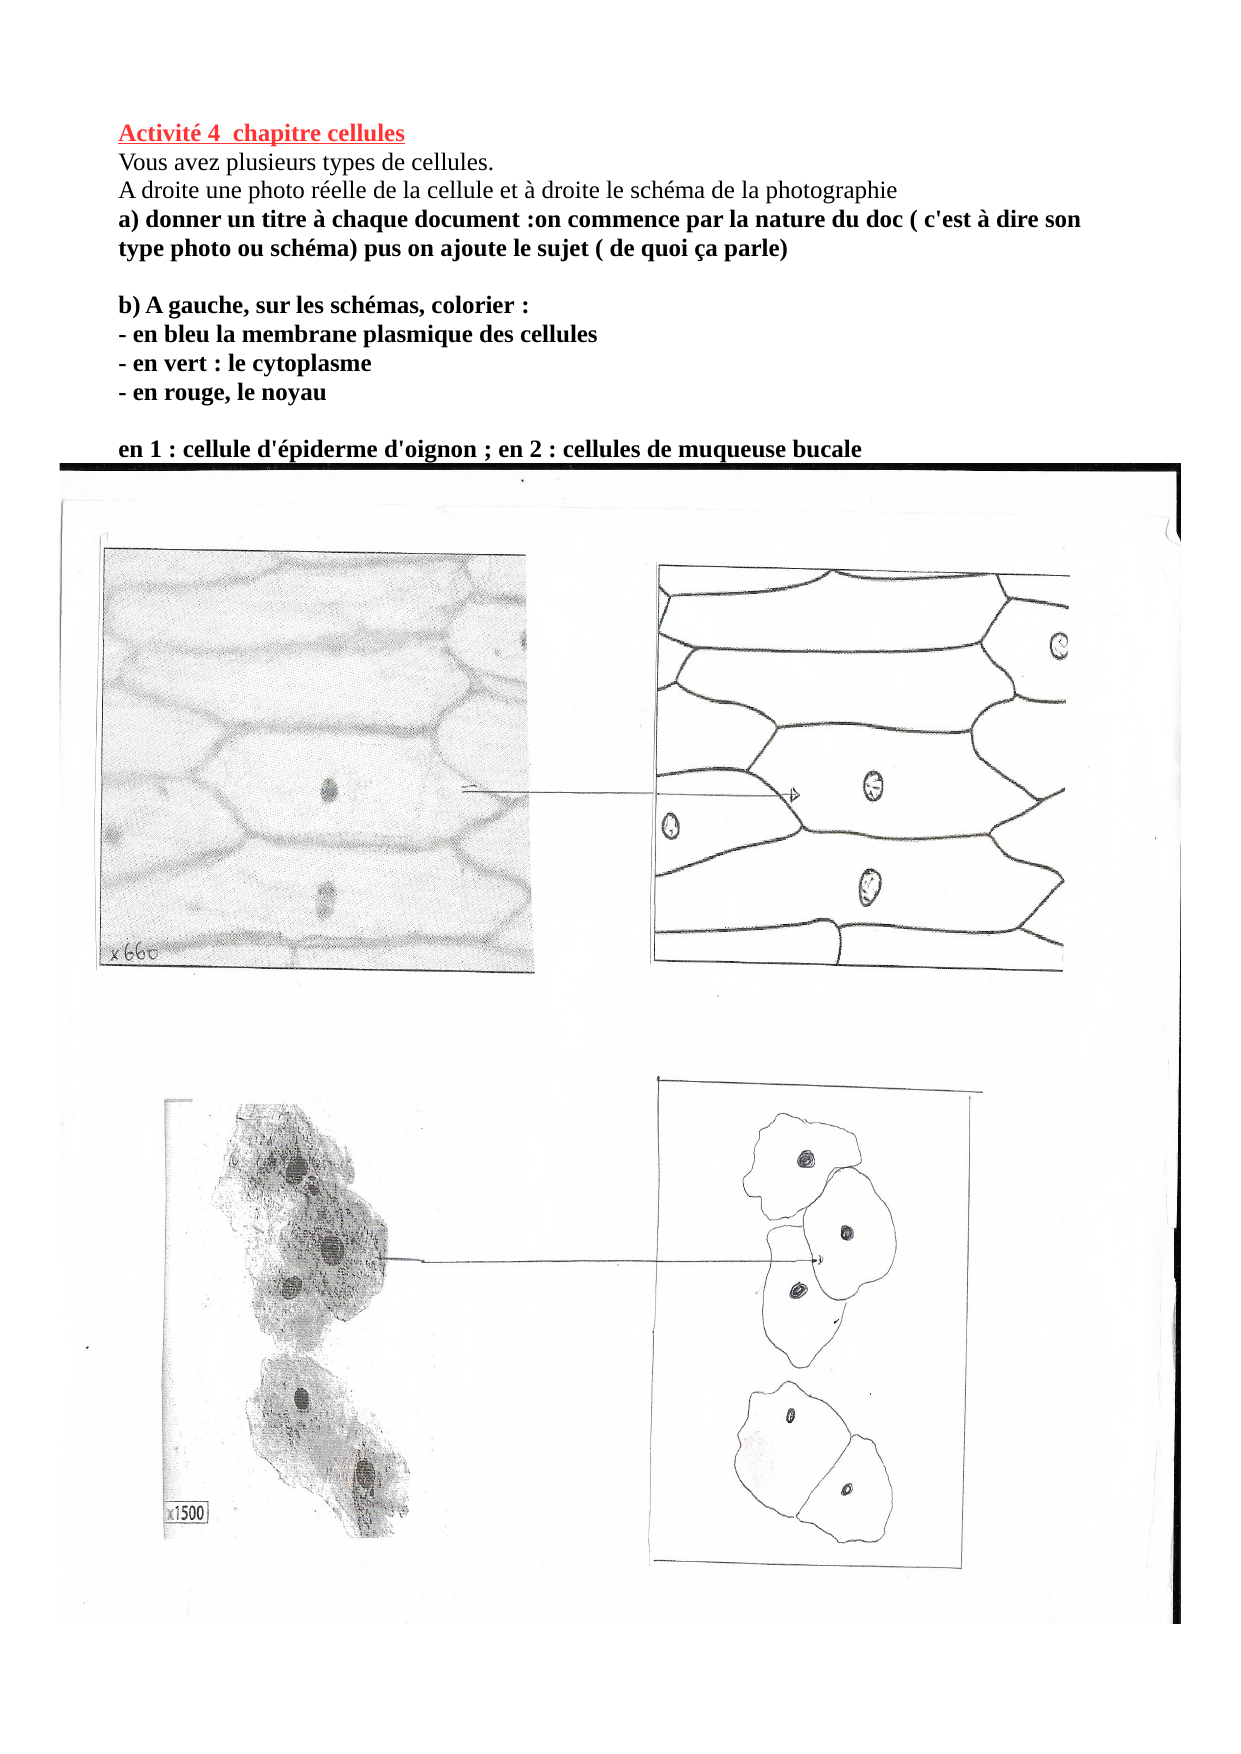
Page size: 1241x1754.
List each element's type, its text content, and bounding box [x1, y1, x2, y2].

text - en vert : le cytoplasme [118, 348, 1122, 377]
text - en bleu la membrane plasmique des cellules [118, 319, 1122, 348]
text en 1 : cellule d'épiderme d'oignon ; en 2 : cellules de muqueuse bucale [118, 434, 1122, 463]
text b) A gauche, sur les schémas, colorier : [118, 291, 1122, 319]
picture [59, 463, 1181, 1624]
text - en rouge, le noyau [118, 377, 1122, 406]
text A droite une photo réelle de la cellule et à droite le schéma de la photographie [118, 176, 1122, 204]
text Activité 4 chapitre cellules [118, 118, 1122, 147]
text a) donner un titre à chaque document :on commence par la nature du doc ( c'est à dire son type photo ou schéma) pus on ajoute le sujet ( de quoi ça parle) [118, 204, 1122, 262]
text Vous avez plusieurs types de cellules. [118, 147, 1122, 176]
